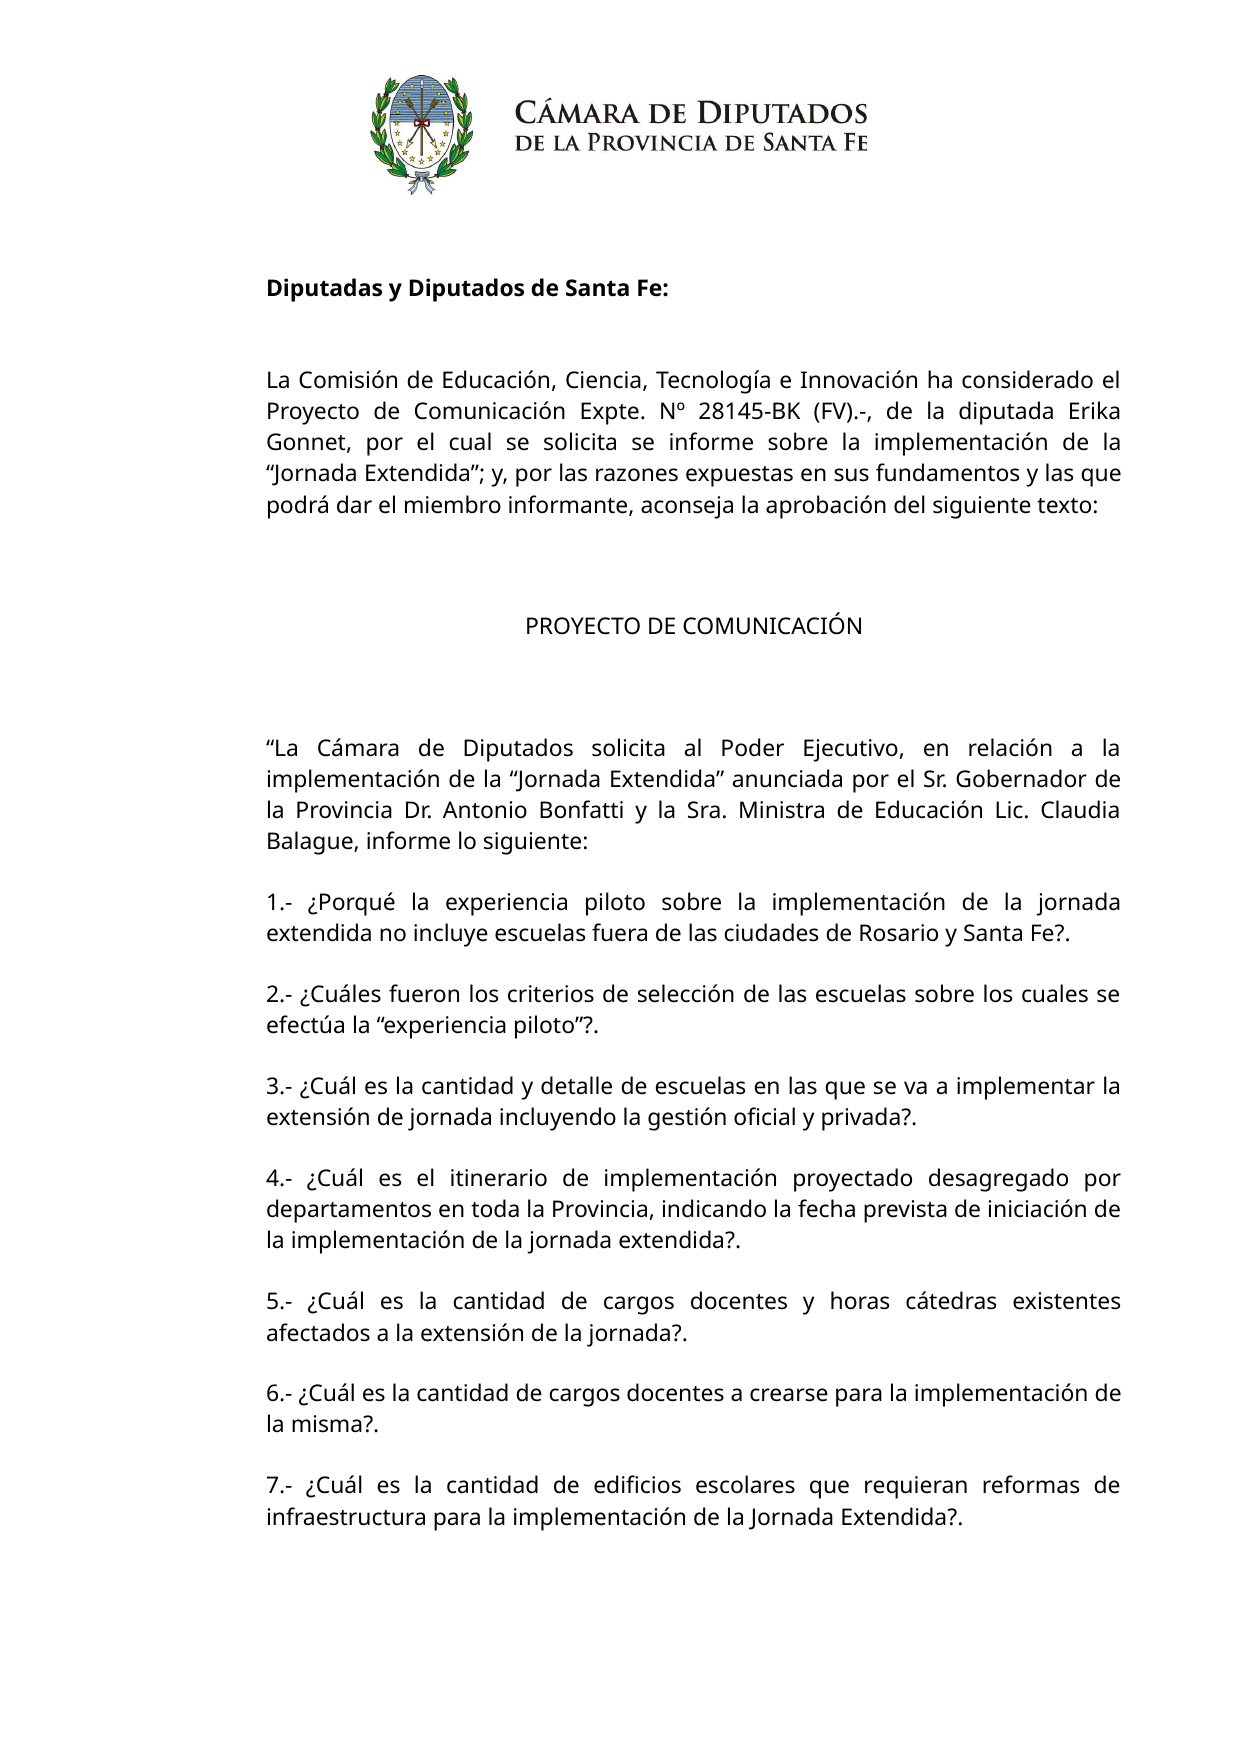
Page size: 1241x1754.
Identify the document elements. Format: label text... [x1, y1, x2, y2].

text 7.- ¿Cuál es la cantidad de edificios escolares que requieran reformas de infraestructura para la implementación de la Jornada Extendida?. [266, 1469, 1122, 1532]
text 1.- ¿Porqué la experiencia piloto sobre la implementación de la jornada extendida no incluye escuelas fuera de las ciudades de Rosario y Santa Fe?. [266, 886, 1122, 948]
text 2.- ¿Cuáles fueron los criterios de selección de las escuelas sobre los cuales se efectúa la “experiencia piloto”?. [266, 978, 1122, 1041]
text 5.- ¿Cuál es la cantidad de cargos docentes y horas cátedras existentes afectados a la extensión de la jornada?. [266, 1285, 1122, 1348]
text 3.- ¿Cuál es la cantidad y detalle de escuelas en las que se va a implementar la extensión de jornada incluyendo la gestión oficial y privada?. [266, 1070, 1122, 1132]
text PROYECTO DE COMUNICACIÓN [266, 610, 1122, 641]
text “La Cámara de Diputados solicita al Poder Ejecutivo, en relación a la implementación de la “Jornada Extendida” anunciada por el Sr. Gobernador de la Provincia Dr. Antonio Bonfatti y la Sra. Ministra de Educación Lic. Claudia Balague, informe lo siguiente: [266, 732, 1122, 857]
text Diputadas y Diputados de Santa Fe: [266, 272, 1122, 303]
picture [370, 75, 868, 199]
text La Comisión de Educación, Ciencia, Tecnología e Innovación ha considerado el Proyecto de Comunicación Expte. Nº 28145-BK (FV).-, de la diputada Erika Gonnet, por el cual se solicita se informe sobre la implementación de la “Jornada Extendida”; y, por las razones expuestas en sus fundamentos y las que podrá dar el miembro informante, aconseja la aprobación del siguiente texto: [266, 364, 1122, 520]
text 4.- ¿Cuál es el itinerario de implementación proyectado desagregado por departamentos en toda la Provincia, indicando la fecha prevista de iniciación de la implementación de la jornada extendida?. [266, 1162, 1122, 1256]
text 6.- ¿Cuál es la cantidad de cargos docentes a crearse para la implementación de la misma?. [266, 1377, 1122, 1440]
